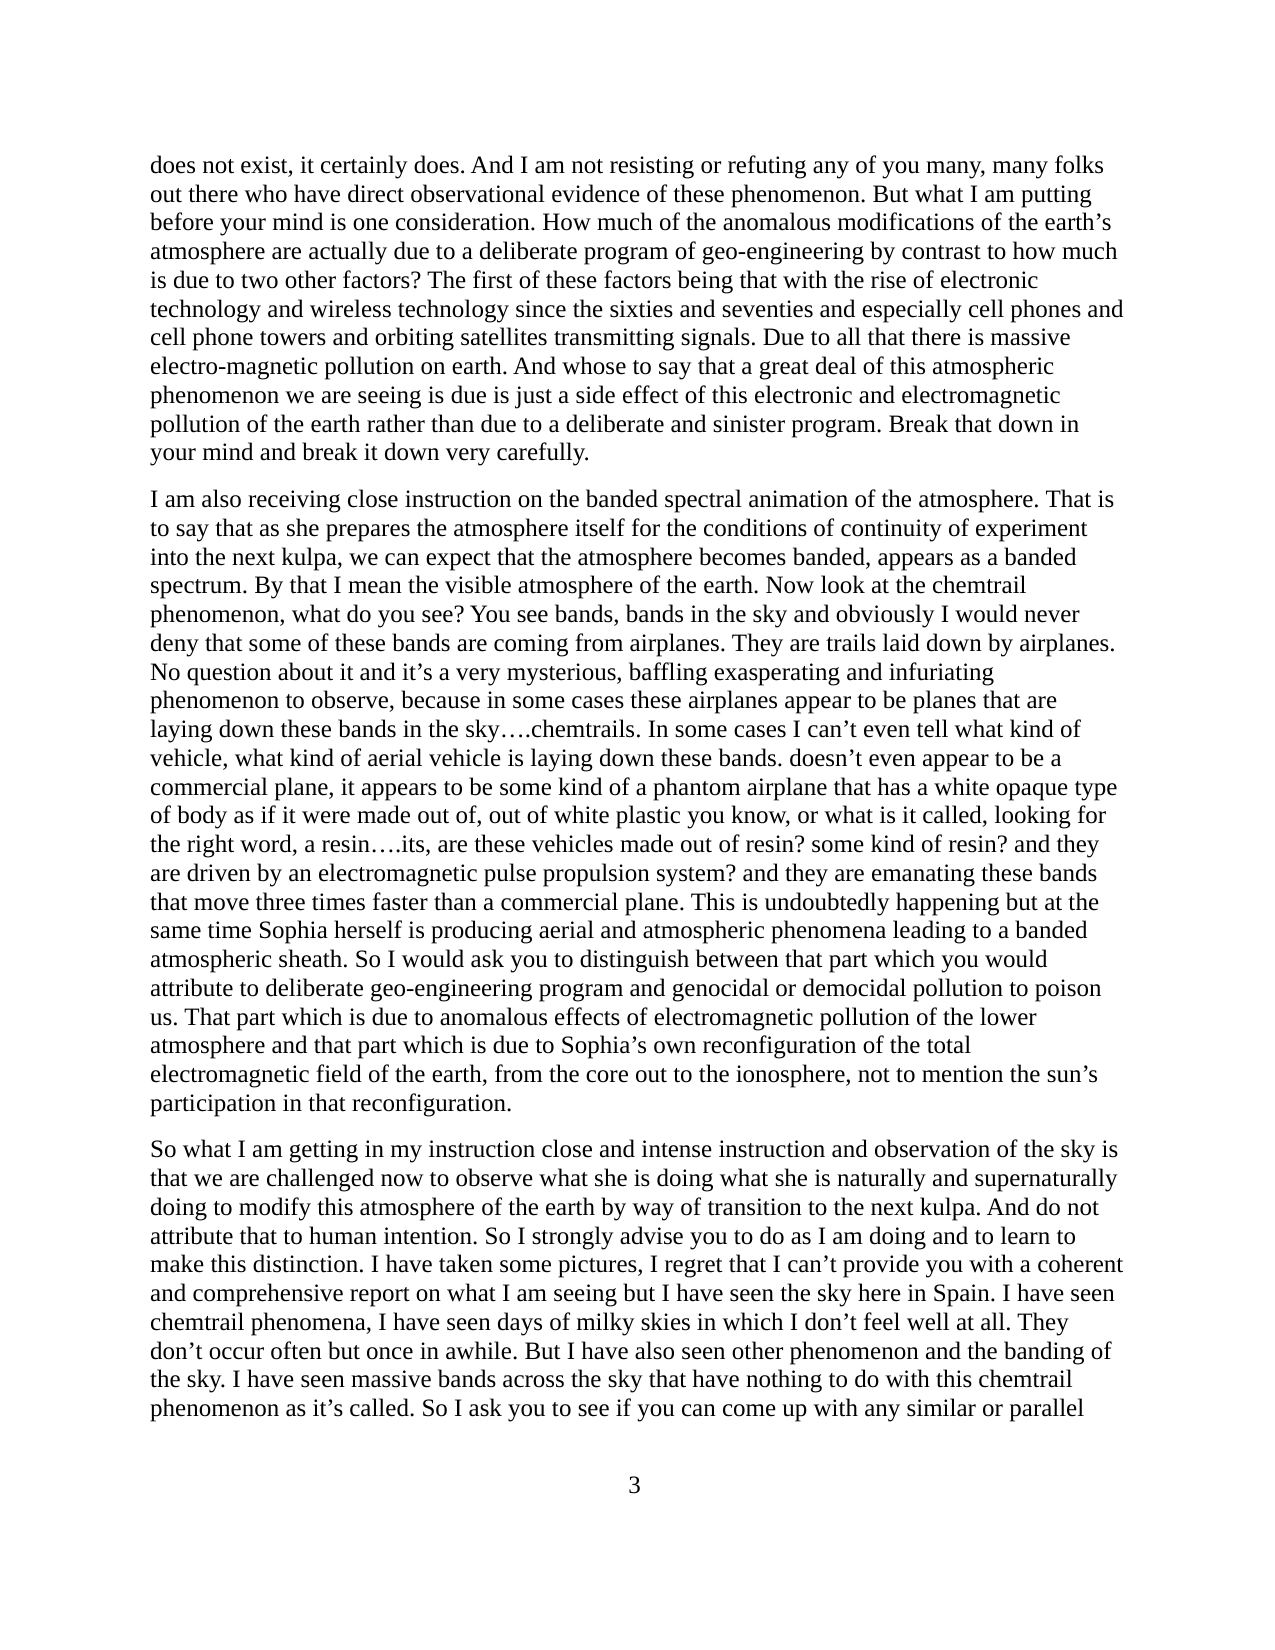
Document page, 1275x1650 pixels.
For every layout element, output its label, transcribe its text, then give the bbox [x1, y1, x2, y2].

text So what I am getting in my instruction close and intense instruction and observation of the sky is that we are challenged now to observe what she is doing what she is naturally and supernaturally doing to modify this atmosphere of the earth by way of transition to the next kulpa. And do not attribute that to human intention. So I strongly advise you to do as I am doing and to learn to make this distinction. I have taken some pictures, I regret that I can’t provide you with a coherent and comprehensive report on what I am seeing but I have seen the sky here in Spain. I have seen chemtrail phenomena, I have seen days of milky skies in which I don’t feel well at all. They don’t occur often but once in awhile. But I have also seen other phenomenon and the banding of the sky. I have seen massive bands across the sky that have nothing to do with this chemtrail phenomenon as it’s called. So I ask you to see if you can come up with any similar or parallel [150, 1134, 1125, 1422]
text I am also receiving close instruction on the banded spectral animation of the atmosphere. That is to say that as she prepares the atmosphere itself for the conditions of continuity of experiment into the next kulpa, we can expect that the atmosphere becomes banded, appears as a banded spectrum. By that I mean the visible atmosphere of the earth. Now look at the chemtrail phenomenon, what do you see? You see bands, bands in the sky and obviously I would never deny that some of these bands are coming from airplanes. They are trails laid down by airplanes. No question about it and it’s a very mysterious, baffling exasperating and infuriating phenomenon to observe, because in some cases these airplanes appear to be planes that are laying down these bands in the sky….chemtrails. In some cases I can’t even tell what kind of vehicle, what kind of aerial vehicle is laying down these bands. doesn’t even appear to be a commercial plane, it appears to be some kind of a phantom airplane that has a white opaque type of body as if it were made out of, out of white plastic you know, or what is it called, looking for the right word, a resin….its, are these vehicles made out of resin? some kind of resin? and they are driven by an electromagnetic pulse propulsion system? and they are emanating these bands that move three times faster than a commercial plane. This is undoubtedly happening but at the same time Sophia herself is producing aerial and atmospheric phenomena leading to a banded atmospheric sheath. So I would ask you to distinguish between that part which you would attribute to deliberate geo-engineering program and genocidal or democidal pollution to poison us. That part which is due to anomalous effects of electromagnetic pollution of the lower atmosphere and that part which is due to Sophia’s own reconfiguration of the total electromagnetic field of the earth, from the core out to the ionosphere, not to mention the sun’s participation in that reconfiguration. [150, 484, 1125, 1117]
text does not exist, it certainly does. And I am not resisting or refuting any of you many, many folks out there who have direct observational evidence of these phenomenon. But what I am putting before your mind is one consideration. How much of the anomalous modifications of the earth’s atmosphere are actually due to a deliberate program of geo-engineering by contrast to how much is due to two other factors? The first of these factors being that with the rise of electronic technology and wireless technology since the sixties and seventies and especially cell phones and cell phone towers and orbiting satellites transmitting signals. Due to all that there is massive electro-magnetic pollution on earth. And whose to say that a great deal of this atmospheric phenomenon we are seeing is due is just a side effect of this electronic and electromagnetic pollution of the earth rather than due to a deliberate and sinister program. Break that down in your mind and break it down very carefully. [150, 150, 1125, 466]
